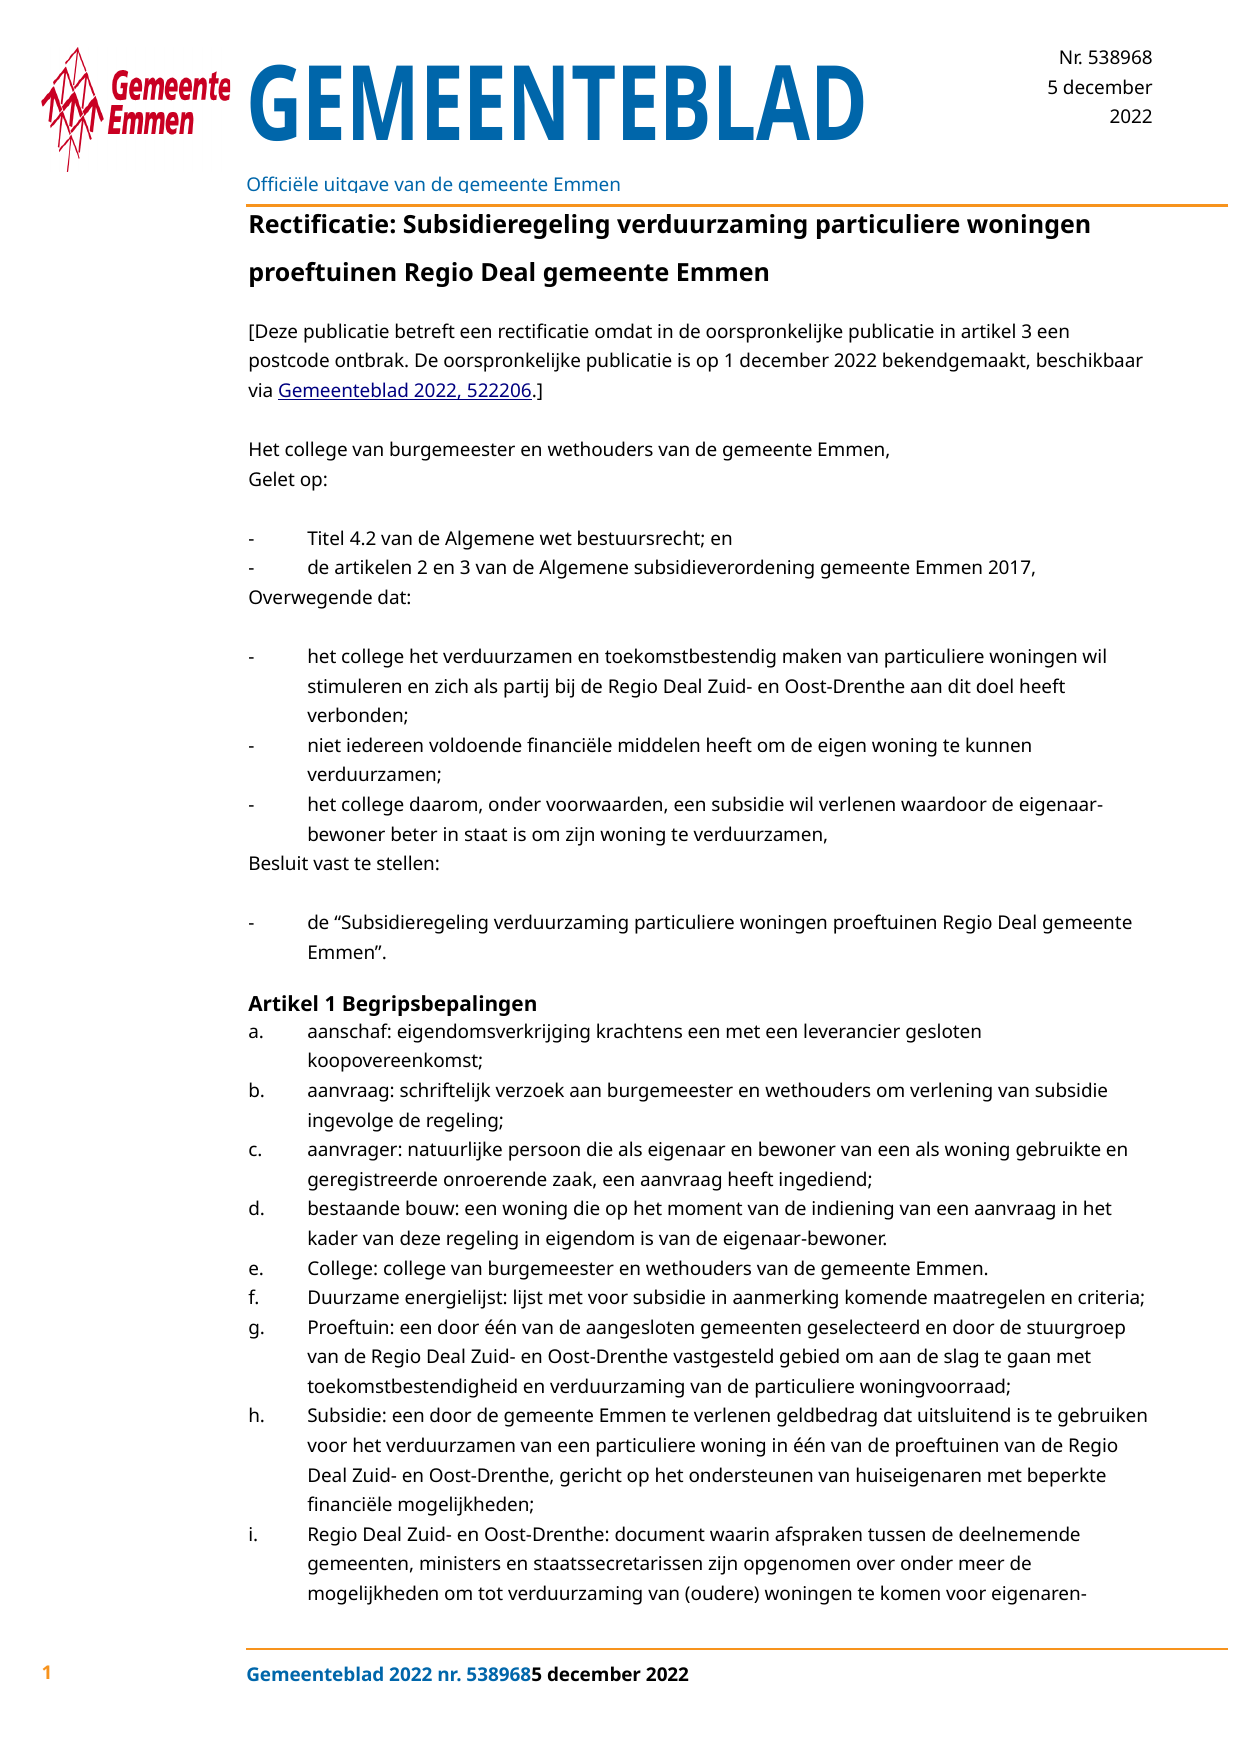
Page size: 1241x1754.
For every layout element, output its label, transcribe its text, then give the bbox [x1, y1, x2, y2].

list College: college van burgemeester en wethouders van de gemeente Emmen. [248, 1255, 1152, 1280]
list het college daarom, onder voorwaarden, een subsidie wil verlenen waardoor de eigenaar-bewoner beter in staat is om zijn woning te verduurzamen, [248, 791, 1152, 847]
text [Deze publicatie betreft een rectificatie omdat in de oorspronkelijke publicatie in artikel 3 een postcode ontbrak. De oorspronkelijke publicatie is op 1 december 2022 bekendgemaakt, beschikbaar via Gemeenteblad 2022, 522206.] [248, 318, 1152, 403]
list de artikelen 2 en 3 van de Algemene subsidieverordening gemeente Emmen 2017, [248, 554, 1152, 580]
list aanschaf: eigendomsverkrijging krachtens een met een leverancier gesloten koopovereenkomst; [248, 1018, 1152, 1073]
text Artikel 1 Begripsbepalingen [248, 989, 1152, 1018]
list aanvraag: schriftelijk verzoek aan burgemeester en wethouders om verlening van subsidie ingevolge de regeling; [248, 1077, 1152, 1132]
text Het college van burgemeester en wethouders van de gemeente Emmen, [248, 436, 1152, 462]
list aanvrager: natuurlijke persoon die als eigenaar en bewoner van een als woning gebruikte en geregistreerde onroerende zaak, een aanvraag heeft ingediend; [248, 1136, 1152, 1192]
list Regio Deal Zuid- en Oost-Drenthe: document waarin afspraken tussen de deelnemende gemeenten, ministers en staatssecretarissen zijn opgenomen over onder meer de mogelijkheden om tot verduurzaming van (oudere) woningen te komen voor eigenaren- [248, 1521, 1152, 1606]
picture [41, 47, 231, 172]
list Titel 4.2 van de Algemene wet bestuursrecht; en [248, 525, 1152, 551]
text Besluit vast te stellen: [248, 850, 1152, 876]
list de “Subsidieregeling verduurzaming particuliere woningen proeftuinen Regio Deal gemeente Emmen”. [248, 909, 1152, 965]
list Proeftuin: een door één van de aangesloten gemeenten geselecteerd en door de stuurgroep van de Regio Deal Zuid- en Oost-Drenthe vastgesteld gebied om aan de slag te gaan met toekomstbestendigheid en verduurzaming van de particuliere woningvoorraad; [248, 1314, 1152, 1399]
list het college het verduurzamen en toekomstbestendig maken van particuliere woningen wil stimuleren en zich als partij bij de Regio Deal Zuid- en Oost-Drenthe aan dit doel heeft verbonden; [248, 643, 1152, 728]
text Rectificatie: Subsidieregeling verduurzaming particuliere woningen proeftuinen Regio Deal gemeente Emmen [248, 207, 1152, 288]
list niet iedereen voldoende financiële middelen heeft om de eigen woning te kunnen verduurzamen; [248, 732, 1152, 787]
text Gelet op: [248, 466, 1152, 492]
list bestaande bouw: een woning die op het moment van de indiening van een aanvraag in het kader van deze regeling in eigendom is van de eigenaar-bewoner. [248, 1196, 1152, 1251]
text Overwegende dat: [248, 584, 1152, 610]
list Duurzame energielijst: lijst met voor subsidie in aanmerking komende maatregelen en criteria; [248, 1284, 1152, 1310]
list Subsidie: een door de gemeente Emmen te verlenen geldbedrag dat uitsluitend is te gebruiken voor het verduurzamen van een particuliere woning in één van de proeftuinen van de Regio Deal Zuid- en Oost-Drenthe, gericht op het ondersteunen van huiseigenaren met beperkte financiële mogelijkheden; [248, 1403, 1152, 1517]
